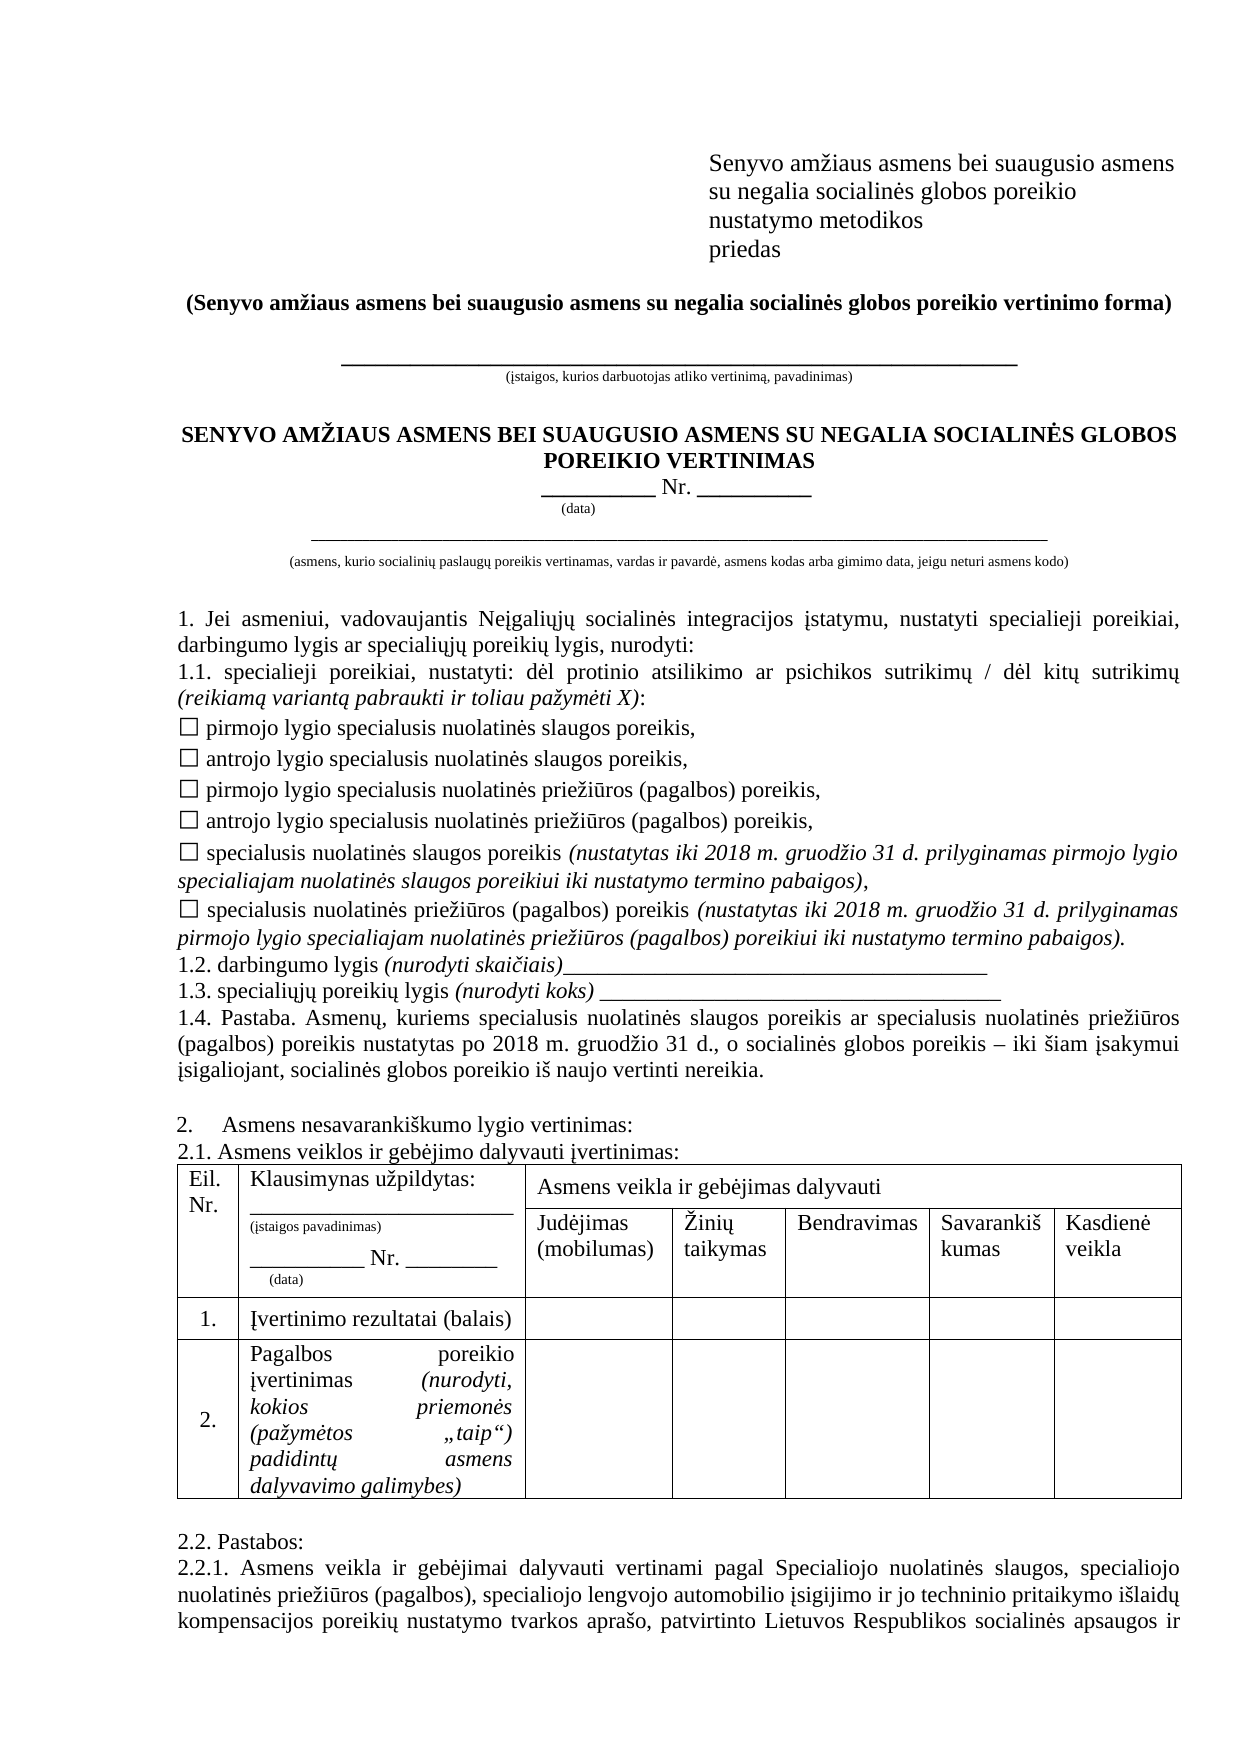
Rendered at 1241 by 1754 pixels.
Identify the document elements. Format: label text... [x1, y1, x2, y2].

table_cell Judėjimas (mobilumas) [526, 1209, 672, 1297]
table_cell 2. [178, 1340, 238, 1498]
text ___________________________________________________________ [177, 342, 1181, 368]
text SENYVO AMŽIAUS ASMENS BEI SUAUGUSIO ASMENS SU NEGALIA SOCIALINĖS GLOBOS POREIKIO VERTINIMAS [177, 421, 1181, 473]
text ⬜ specialusis nuolatinės priežiūros (pagalbos) poreikis (nustatytas iki 2018 m. gruodžio 31 d. prilyginamas pirmojo lygio specialiajam nuolatinės priežiūros (pagalbos) poreikiui iki nustatymo termino pabaigos). [177, 893, 1181, 951]
text 2. Asmens nesavarankiškumo lygio vertinimas: [176, 1111, 1181, 1138]
table_cell [526, 1340, 672, 1498]
text nustatymo metodikos [709, 205, 1181, 234]
table_cell [526, 1298, 672, 1339]
text ⬜ antrojo lygio specialusis nuolatinės priežiūros (pagalbos) poreikis, [177, 804, 1181, 836]
text 1.3. specialiųjų poreikių lygis (nurodyti koks) ___________________________________ [177, 977, 1181, 1003]
text __________ Nr. __________ [177, 473, 1181, 500]
text ⬜ pirmojo lygio specialusis nuolatinės slaugos poreikis, [177, 711, 1181, 742]
table_cell Žinių taikymas [673, 1209, 785, 1297]
text _____________________________________________________________________________________________________ [177, 526, 1181, 552]
table_cell [930, 1298, 1054, 1339]
text priedas [709, 234, 1181, 263]
text su negalia socialinės globos poreikio [709, 176, 1181, 205]
text ⬜ pirmojo lygio specialusis nuolatinės priežiūros (pagalbos) poreikis, [177, 773, 1181, 804]
text (įstaigos, kurios darbuotojas atliko vertinimą, pavadinimas) [177, 368, 1181, 394]
table_cell [786, 1340, 929, 1498]
table_cell Savarankiš kumas [930, 1209, 1054, 1297]
text 1.2. darbingumo lygis (nurodyti skaičiais)_____________________________________ [177, 951, 1181, 977]
text 2.2.1. Asmens veikla ir gebėjimai dalyvauti vertinami pagal Specialiojo nuolatinės slaugos, specialiojo nuolatinės priežiūros (pagalbos), specialiojo lengvojo automobilio įsigijimo ir jo techninio pritaikymo išlaidų kompensacijos poreikių nustatymo tvarkos aprašo, patvirtinto Lietuvos Respublikos socialinės apsaugos ir [177, 1554, 1181, 1633]
text Senyvo amžiaus asmens bei suaugusio asmens [709, 148, 1181, 176]
table_cell Bendravimas [786, 1209, 929, 1297]
table_cell Įvertinimo rezultatai (balais) [239, 1298, 525, 1339]
text (data) [177, 500, 1181, 526]
text 1.4. Pastaba. Asmenų, kuriems specialusis nuolatinės slaugos poreikis ar specialusis nuolatinės priežiūros (pagalbos) poreikis nustatytas po 2018 m. gruodžio 31 d., o socialinės globos poreikis – iki šiam įsakymui įsigaliojant, socialinės globos poreikio iš naujo vertinti nereikia. [177, 1003, 1181, 1083]
table_cell [930, 1340, 1054, 1498]
text ⬜ antrojo lygio specialusis nuolatinės slaugos poreikis, [177, 742, 1181, 773]
table_cell [1055, 1298, 1181, 1339]
table_cell [1055, 1340, 1181, 1498]
table_header Eil. Nr. [178, 1165, 238, 1297]
table_cell [673, 1340, 785, 1498]
text 2.2. Pastabos: [177, 1528, 1181, 1554]
text 2.1. Asmens veiklos ir gebėjimo dalyvauti įvertinimas: [177, 1138, 1181, 1164]
text (Senyvo amžiaus asmens bei suaugusio asmens su negalia socialinės globos poreikio vertinimo forma) [177, 289, 1181, 315]
table_cell 1. [178, 1298, 238, 1339]
table_cell Kasdienė veikla [1055, 1209, 1181, 1297]
table_cell [786, 1298, 929, 1339]
table_cell Pagalbos poreikio įvertinimas (nurodyti, kokios priemonės (pažymėtos „taip“) padidintų asmens dalyvavimo galimybes) [239, 1340, 525, 1498]
text (asmens, kurio socialinių paslaugų poreikis vertinamas, vardas ir pavardė, asmens kodas arba gimimo data, jeigu neturi asmens kodo) [177, 552, 1181, 579]
text ⬜ specialusis nuolatinės slaugos poreikis (nustatytas iki 2018 m. gruodžio 31 d. prilyginamas pirmojo lygio specialiajam nuolatinės slaugos poreikiui iki nustatymo termino pabaigos), [177, 836, 1181, 893]
text 1. Jei asmeniui, vadovaujantis Neįgaliųjų socialinės integracijos įstatymu, nustatyti specialieji poreikiai, darbingumo lygis ar specialiųjų poreikių lygis, nurodyti: [177, 605, 1181, 658]
text 1.1. specialieji poreikiai, nustatyti: dėl protinio atsilikimo ar psichikos sutrikimų / dėl kitų sutrikimų (reikiamą variantą pabraukti ir toliau pažymėti X): [177, 658, 1181, 711]
table_cell [673, 1298, 785, 1339]
table_header Klausimynas užpildytas: _______________________ (įstaigos pavadinimas) __________ Nr. ________ (data) [239, 1165, 525, 1297]
table_header Asmens veikla ir gebėjimas dalyvauti [526, 1165, 1181, 1207]
